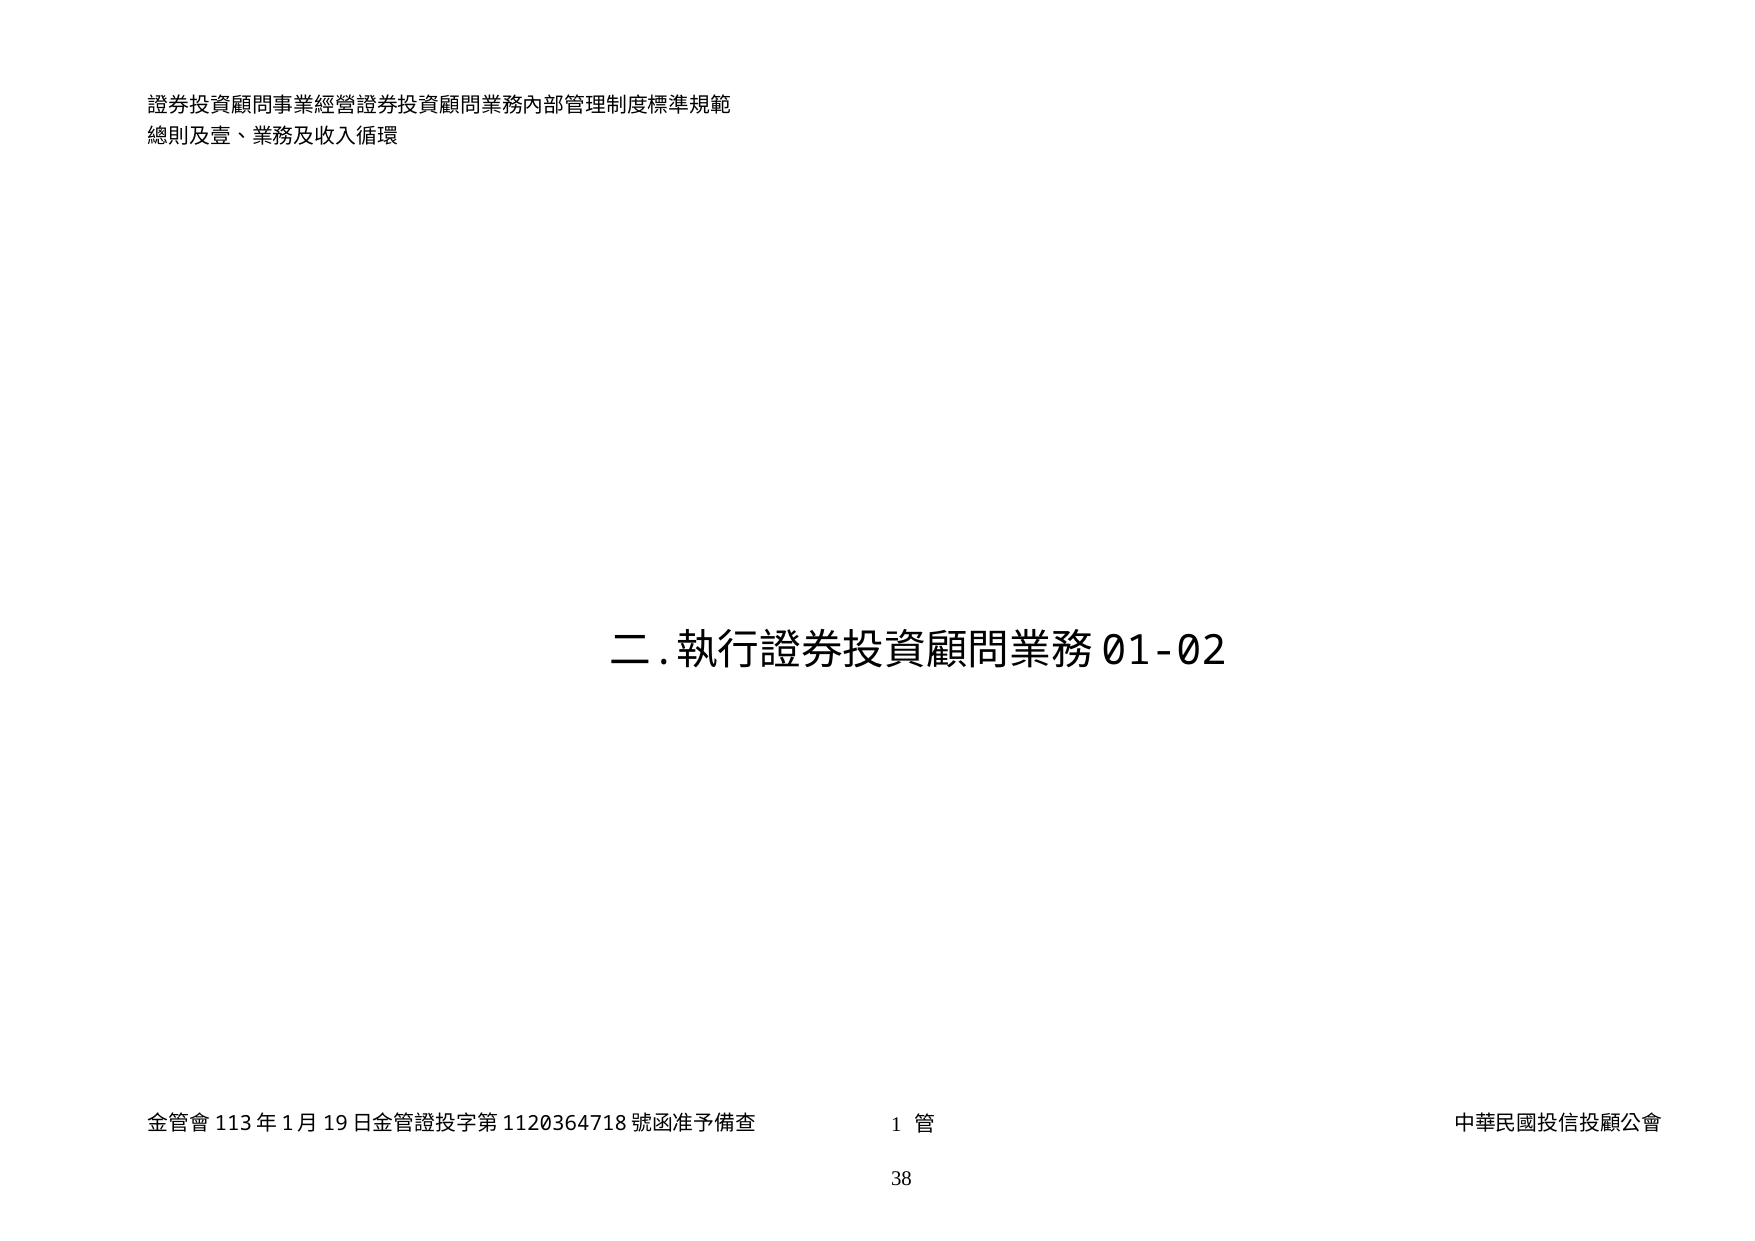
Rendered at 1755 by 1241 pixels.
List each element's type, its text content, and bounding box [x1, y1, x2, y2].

text 二.執行證券投資顧問業務01-02 [148, 604, 1687, 667]
